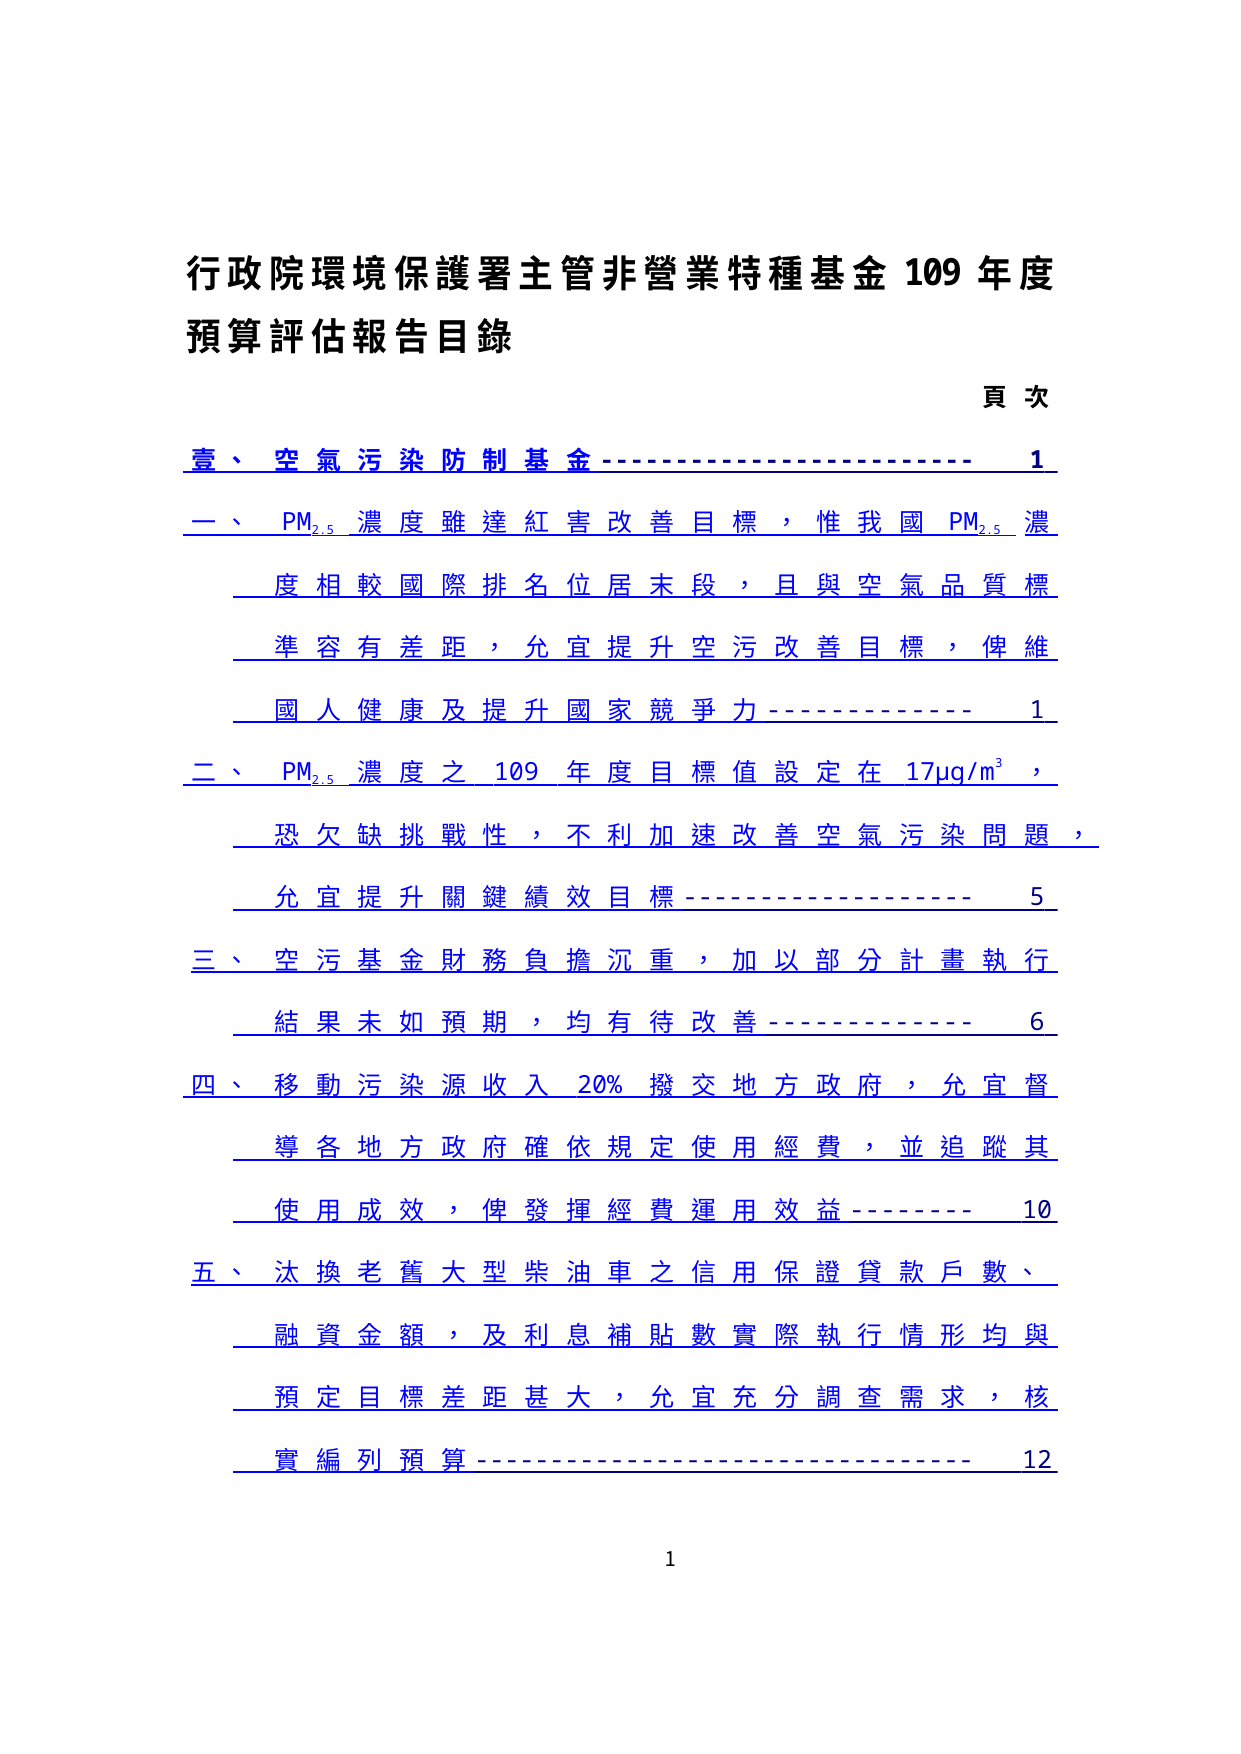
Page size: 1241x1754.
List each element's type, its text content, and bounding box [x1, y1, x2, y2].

text 二、PM2.5濃度之109年度目標值設定在17μg/m3，恐欠缺挑戰性，不利加速改善空氣污染問題，允宜提升關鍵績效目標 5 [183, 786, 1058, 917]
text 頁次 [183, 354, 1058, 417]
text 二、PM2.5濃度之109年度目標值設定在17μg/m3，恐欠缺挑戰性，不利加速改善空氣污染問題，允宜提升關鍵績效目標 5 [183, 729, 1058, 785]
text 壹、空氣污染防制基金 1 [183, 417, 1058, 471]
text 行政院環境保護署主管非營業特種基金109年度預算評估報告目錄 [183, 229, 1058, 354]
text [183, 473, 1058, 479]
text 三、空污基金財務負擔沉重，加以部分計畫執行結果未如預期，均有待改善 6 [183, 917, 1058, 1042]
text 一、PM2.5濃度雖達紅害改善目標，惟我國PM2.5濃度相較國際排名位居末段，且與空氣品質標準容有差距，允宜提升空污改善目標，俾維國人健康及提升國家競爭力 1 [183, 479, 1058, 729]
text 導各地方政府確依規定使用經費，並追蹤其使用成效，俾發揮經費運用效益 10 [183, 1098, 1058, 1229]
text 五、汰換老舊大型柴油車之信用保證貸款戶數、融資金額，及利息補貼數實際執行情形均與預定目標差距甚大，允宜充分調查需求，核實編列預算 12 [183, 1229, 1058, 1479]
text 四、移動污染源收入20%撥交地方政府，允宜督 [183, 1042, 1058, 1096]
